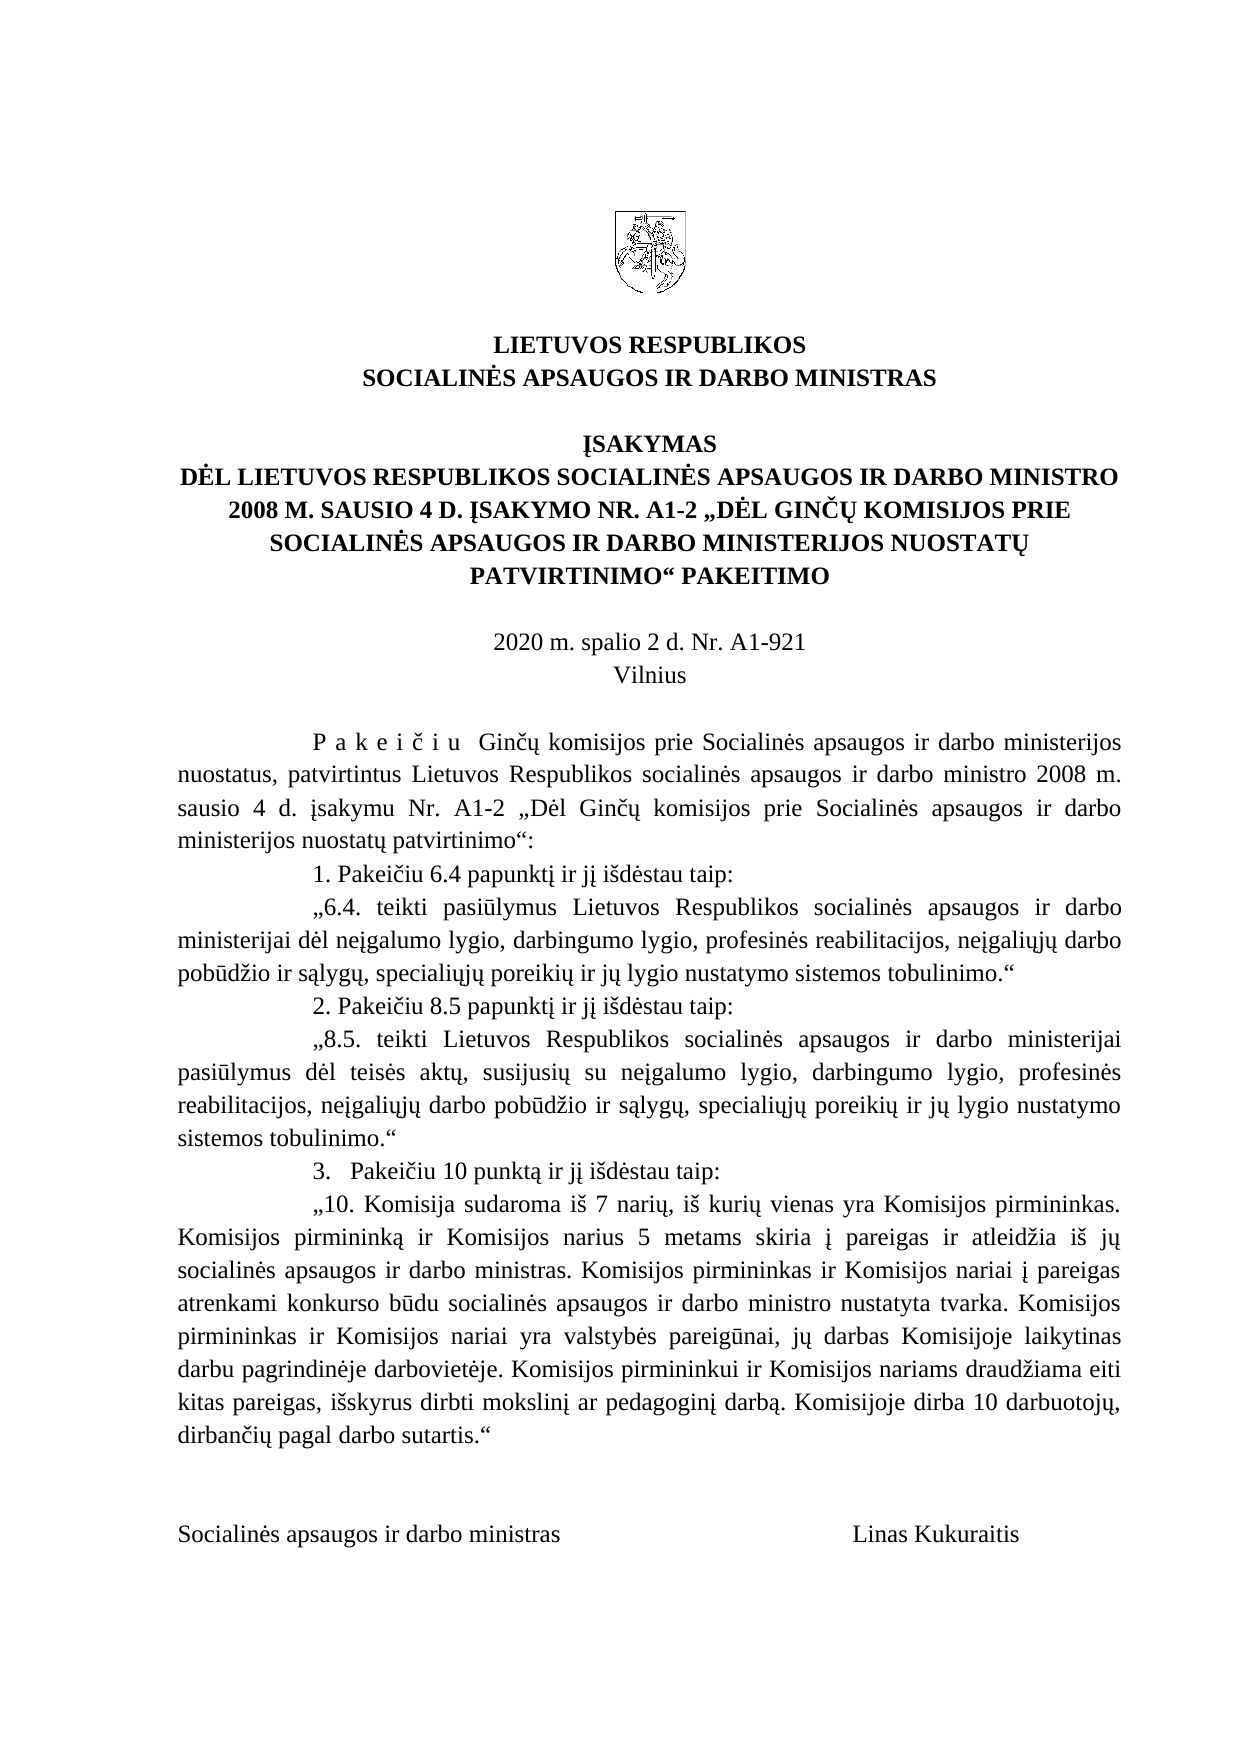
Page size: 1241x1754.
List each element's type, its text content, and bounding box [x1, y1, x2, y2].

text 1. Pakeičiu 6.4 papunktį ir jį išdėstau taip: [177, 859, 1122, 887]
text P a k e i č i u Ginčų komisijos prie Socialinės apsaugos ir darbo ministerijos nuostatus, patvirtintus Lietuvos Respublikos socialinės apsaugos ir darbo ministro 2008 m. sausio 4 d. įsakymu Nr. A1-2 „Dėl Ginčų komisijos prie Socialinės apsaugos ir darbo ministerijos nuostatų patvirtinimo“: [177, 727, 1122, 854]
text 2. Pakeičiu 8.5 papunktį ir jį išdėstau taip: [177, 991, 1122, 1019]
text DĖL LIETUVOS RESPUBLIKOS SOCIALINĖS APSAUGOS IR DARBO MINISTRO 2008 M. SAUSIO 4 D. ĮSAKYMO NR. A1-2 „DĖL GINČŲ KOMISIJOS PRIE SOCIALINĖS APSAUGOS IR DARBO MINISTERIJOS NUOSTATŲ PATVIRTINIMO“ PAKEITIMO [177, 462, 1122, 590]
text LIETUVOS RESPUBLIKOS [177, 330, 1122, 359]
text Vilnius [177, 661, 1122, 689]
text „8.5. teikti Lietuvos Respublikos socialinės apsaugos ir darbo ministerijai pasiūlymus dėl teisės aktų, susijusių su neįgalumo lygio, darbingumo lygio, profesinės reabilitacijos, neįgaliųjų darbo pobūdžio ir sąlygų, specialiųjų poreikių ir jų lygio nustatymo sistemos tobulinimo.“ [177, 1024, 1122, 1152]
text SOCIALINĖS APSAUGOS IR DARBO MINISTRAS [177, 363, 1122, 392]
text 3. Pakeičiu 10 punktą ir jį išdėstau taip: [312, 1156, 1122, 1184]
text „10. Komisija sudaroma iš 7 narių, iš kurių vienas yra Komisijos pirmininkas. Komisijos pirmininką ir Komisijos narius 5 metams skiria į pareigas ir atleidžia iš jų socialinės apsaugos ir darbo ministras. Komisijos pirmininkas ir Komisijos nariai į pareigas atrenkami konkurso būdu socialinės apsaugos ir darbo ministro nustatyta tvarka. Komisijos pirmininkas ir Komisijos nariai yra valstybės pareigūnai, jų darbas Komisijoje laikytinas darbu pagrindinėje darbovietėje. Komisijos pirmininkui ir Komisijos nariams draudžiama eiti kitas pareigas, išskyrus dirbti mokslinį ar pedagoginį darbą. Komisijoje dirba 10 darbuotojų, dirbančių pagal darbo sutartis.“ [177, 1189, 1122, 1449]
text „6.4. teikti pasiūlymus Lietuvos Respublikos socialinės apsaugos ir darbo ministerijai dėl neįgalumo lygio, darbingumo lygio, profesinės reabilitacijos, neįgaliųjų darbo pobūdžio ir sąlygų, specialiųjų poreikių ir jų lygio nustatymo sistemos tobulinimo.“ [177, 892, 1122, 986]
text ĮSAKYMAS [177, 429, 1122, 458]
text Socialinės apsaugos ir darbo ministras Linas Kukuraitis [177, 1519, 1122, 1548]
text 2020 m. spalio 2 d. Nr. A1-921 [177, 627, 1122, 656]
